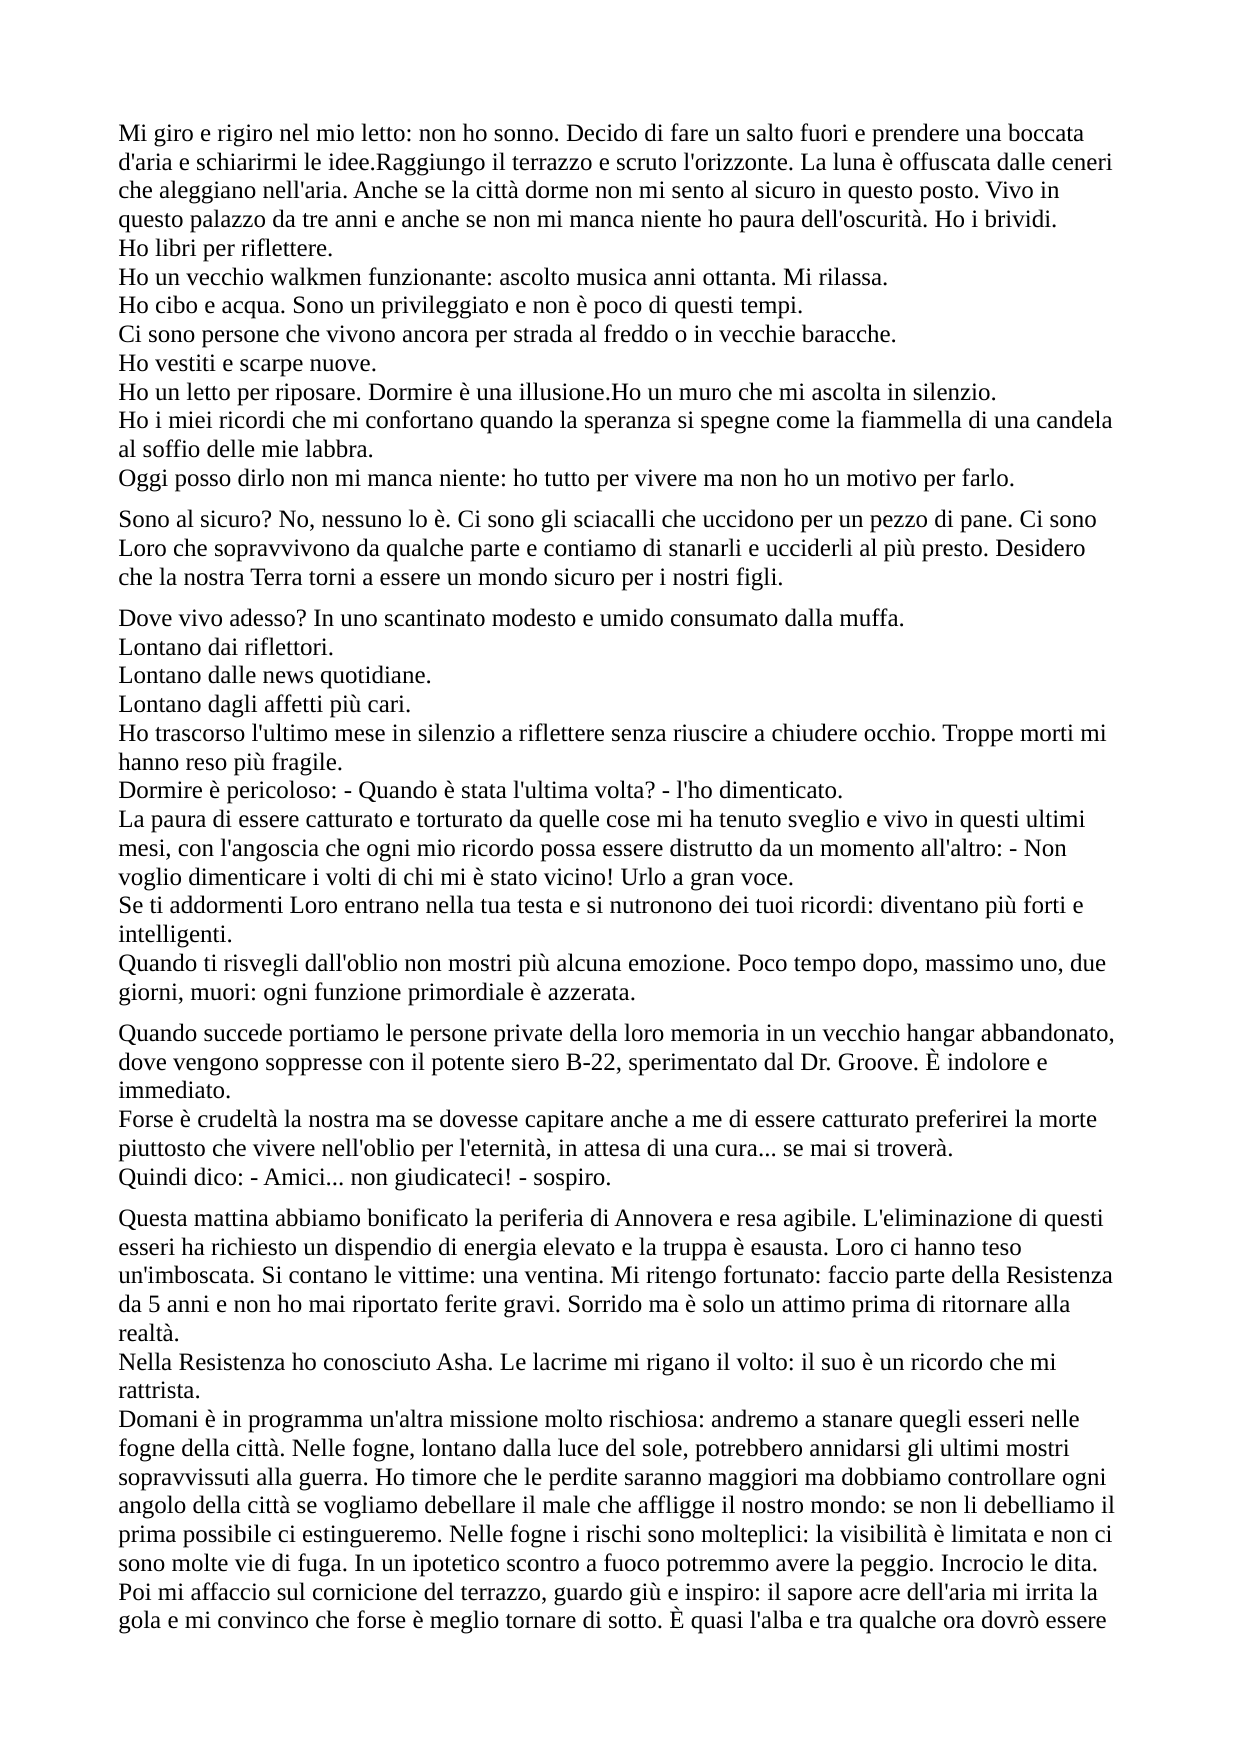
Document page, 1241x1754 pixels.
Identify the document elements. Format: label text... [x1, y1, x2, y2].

text Mi giro e rigiro nel mio letto: non ho sonno. Decido di fare un salto fuori e prendere una boccata d'aria e schiarirmi le idee.Raggiungo il terrazzo e scruto l'orizzonte. La luna è offuscata dalle ceneri che aleggiano nell'aria. Anche se la città dorme non mi sento al sicuro in questo posto. Vivo in questo palazzo da tre anni e anche se non mi manca niente ho paura dell'oscurità. Ho i brividi. Ho libri per riflettere. Ho un vecchio walkmen funzionante: ascolto musica anni ottanta. Mi rilassa. Ho cibo e acqua. Sono un privileggiato e non è poco di questi tempi. Ci sono persone che vivono ancora per strada al freddo o in vecchie baracche. Ho vestiti e scarpe nuove. Ho un letto per riposare. Dormire è una illusione.Ho un muro che mi ascolta in silenzio. Ho i miei ricordi che mi confortano quando la speranza si spegne come la fiammella di una candela al soffio delle mie labbra. Oggi posso dirlo non mi manca niente: ho tutto per vivere ma non ho un motivo per farlo. [118, 118, 1122, 492]
text Dove vivo adesso? In uno scantinato modesto e umido consumato dalla muffa. Lontano dai riflettori. Lontano dalle news quotidiane. Lontano dagli affetti più cari. Ho trascorso l'ultimo mese in silenzio a riflettere senza riuscire a chiudere occhio. Troppe morti mi hanno reso più fragile. Dormire è pericoloso: - Quando è stata l'ultima volta? - l'ho dimenticato. La paura di essere catturato e torturato da quelle cose mi ha tenuto sveglio e vivo in questi ultimi mesi, con l'angoscia che ogni mio ricordo possa essere distrutto da un momento all'altro: - Non voglio dimenticare i volti di chi mi è stato vicino! Urlo a gran voce. Se ti addormenti Loro entrano nella tua testa e si nutronono dei tuoi ricordi: diventano più forti e intelligenti. Quando ti risvegli dall'oblio non mostri più alcuna emozione. Poco tempo dopo, massimo uno, due giorni, muori: ogni funzione primordiale è azzerata. [118, 603, 1122, 1006]
text Sono al sicuro? No, nessuno lo è. Ci sono gli sciacalli che uccidono per un pezzo di pane. Ci sono Loro che sopravvivono da qualche parte e contiamo di stanarli e ucciderli al più presto. Desidero che la nostra Terra torni a essere un mondo sicuro per i nostri figli. [118, 504, 1122, 591]
text Quando succede portiamo le persone private della loro memoria in un vecchio hangar abbandonato, dove vengono soppresse con il potente siero B-22, sperimentato dal Dr. Groove. È indolore e immediato. Forse è crudeltà la nostra ma se dovesse capitare anche a me di essere catturato preferirei la morte piuttosto che vivere nell'oblio per l'eternità, in attesa di una cura... se mai si troverà. Quindi dico: - Amici... non giudicateci! - sospiro. [118, 1018, 1122, 1191]
text Questa mattina abbiamo bonificato la periferia di Annovera e resa agibile. L'eliminazione di questi esseri ha richiesto un dispendio di energia elevato e la truppa è esausta. Loro ci hanno teso un'imboscata. Si contano le vittime: una ventina. Mi ritengo fortunato: faccio parte della Resistenza da 5 anni e non ho mai riportato ferite gravi. Sorrido ma è solo un attimo prima di ritornare alla realtà. Nella Resistenza ho conosciuto Asha. Le lacrime mi rigano il volto: il suo è un ricordo che mi rattrista. Domani è in programma un'altra missione molto rischiosa: andremo a stanare quegli esseri nelle fogne della città. Nelle fogne, lontano dalla luce del sole, potrebbero annidarsi gli ultimi mostri sopravvissuti alla guerra. Ho timore che le perdite saranno maggiori ma dobbiamo controllare ogni angolo della città se vogliamo debellare il male che affligge il nostro mondo: se non li debelliamo il prima possibile ci estingueremo. Nelle fogne i rischi sono molteplici: la visibilità è limitata e non ci sono molte vie di fuga. In un ipotetico scontro a fuoco potremmo avere la peggio. Incrocio le dita. Poi mi affaccio sul cornicione del terrazzo, guardo giù e inspiro: il sapore acre dell'aria mi irrita la gola e mi convinco che forse è meglio tornare di sotto. È quasi l'alba e tra qualche ora dovrò essere [118, 1203, 1122, 1634]
